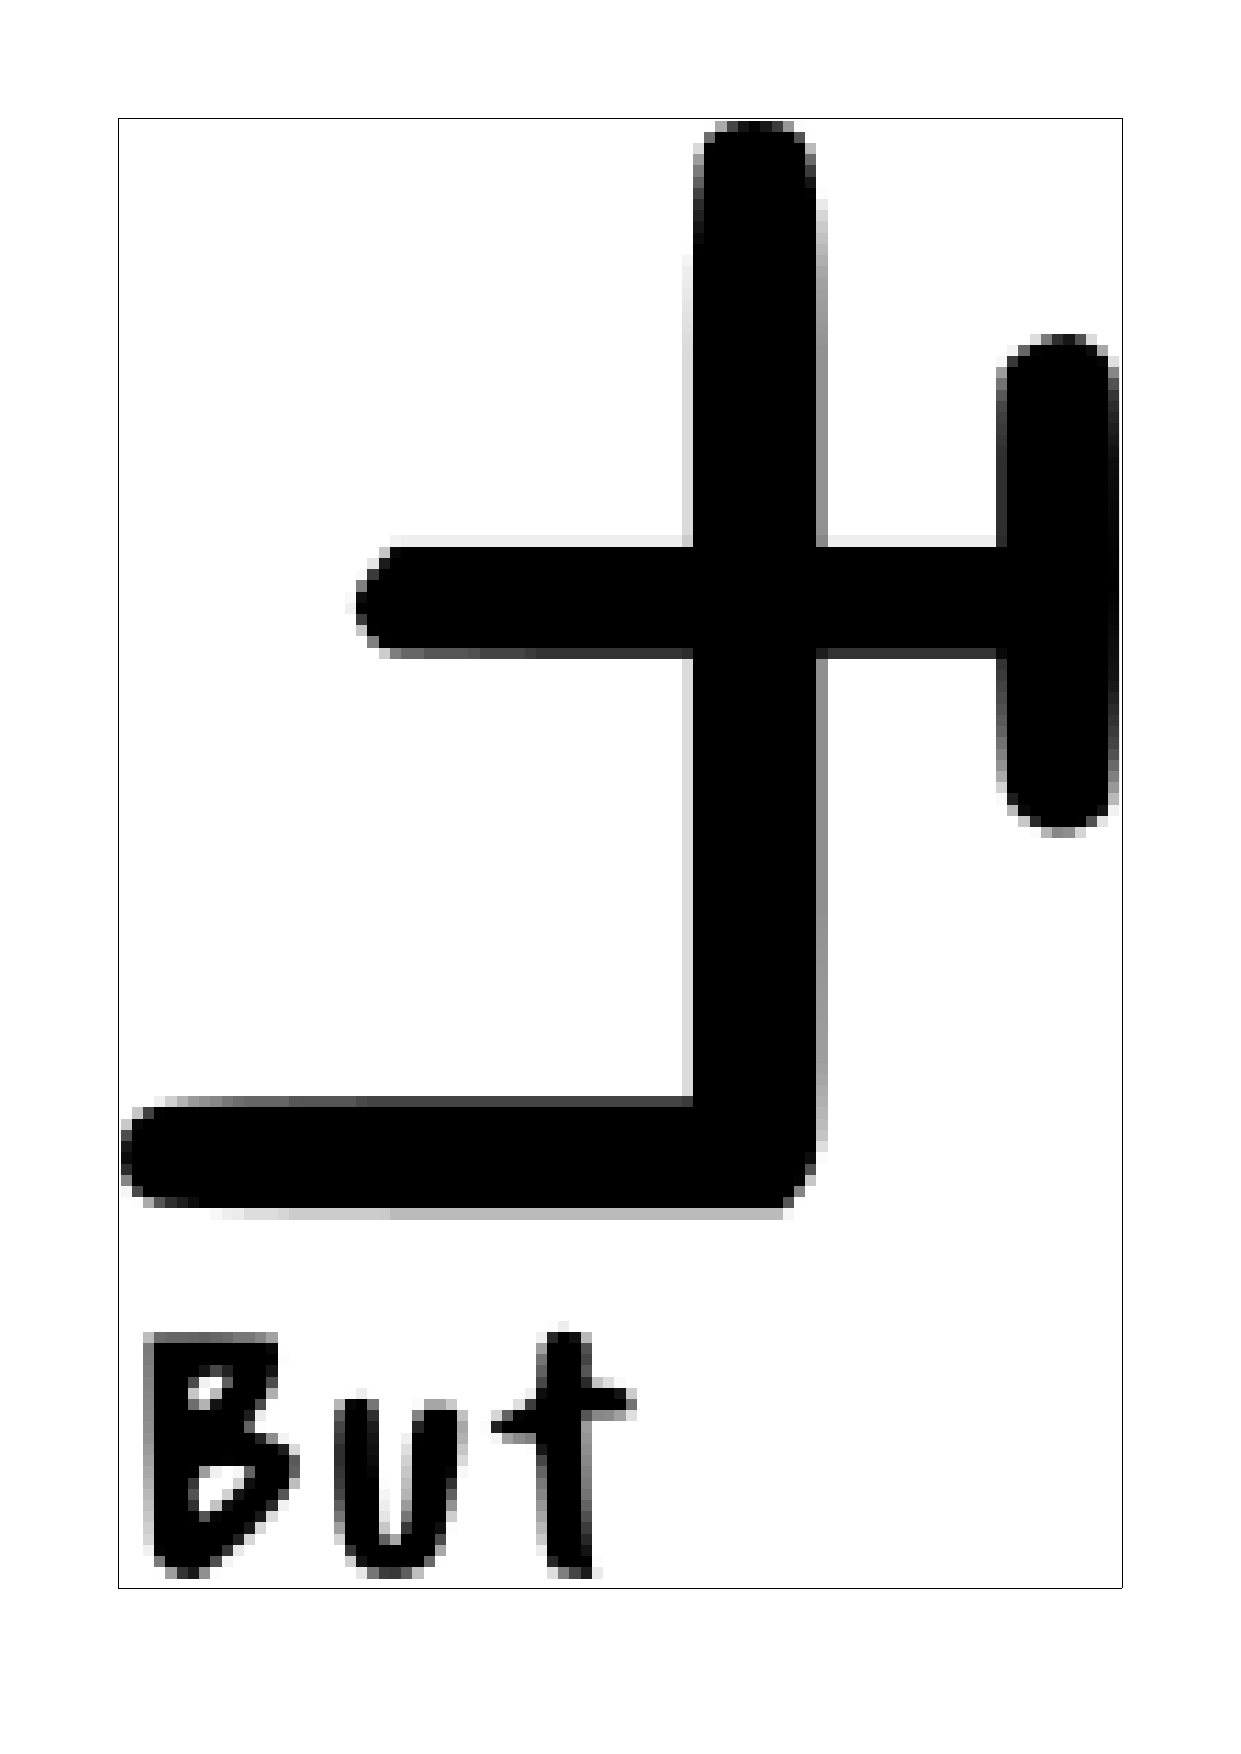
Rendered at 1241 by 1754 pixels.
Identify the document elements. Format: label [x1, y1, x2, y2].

picture [121, 121, 1120, 1579]
table_cell [119, 119, 1122, 1588]
